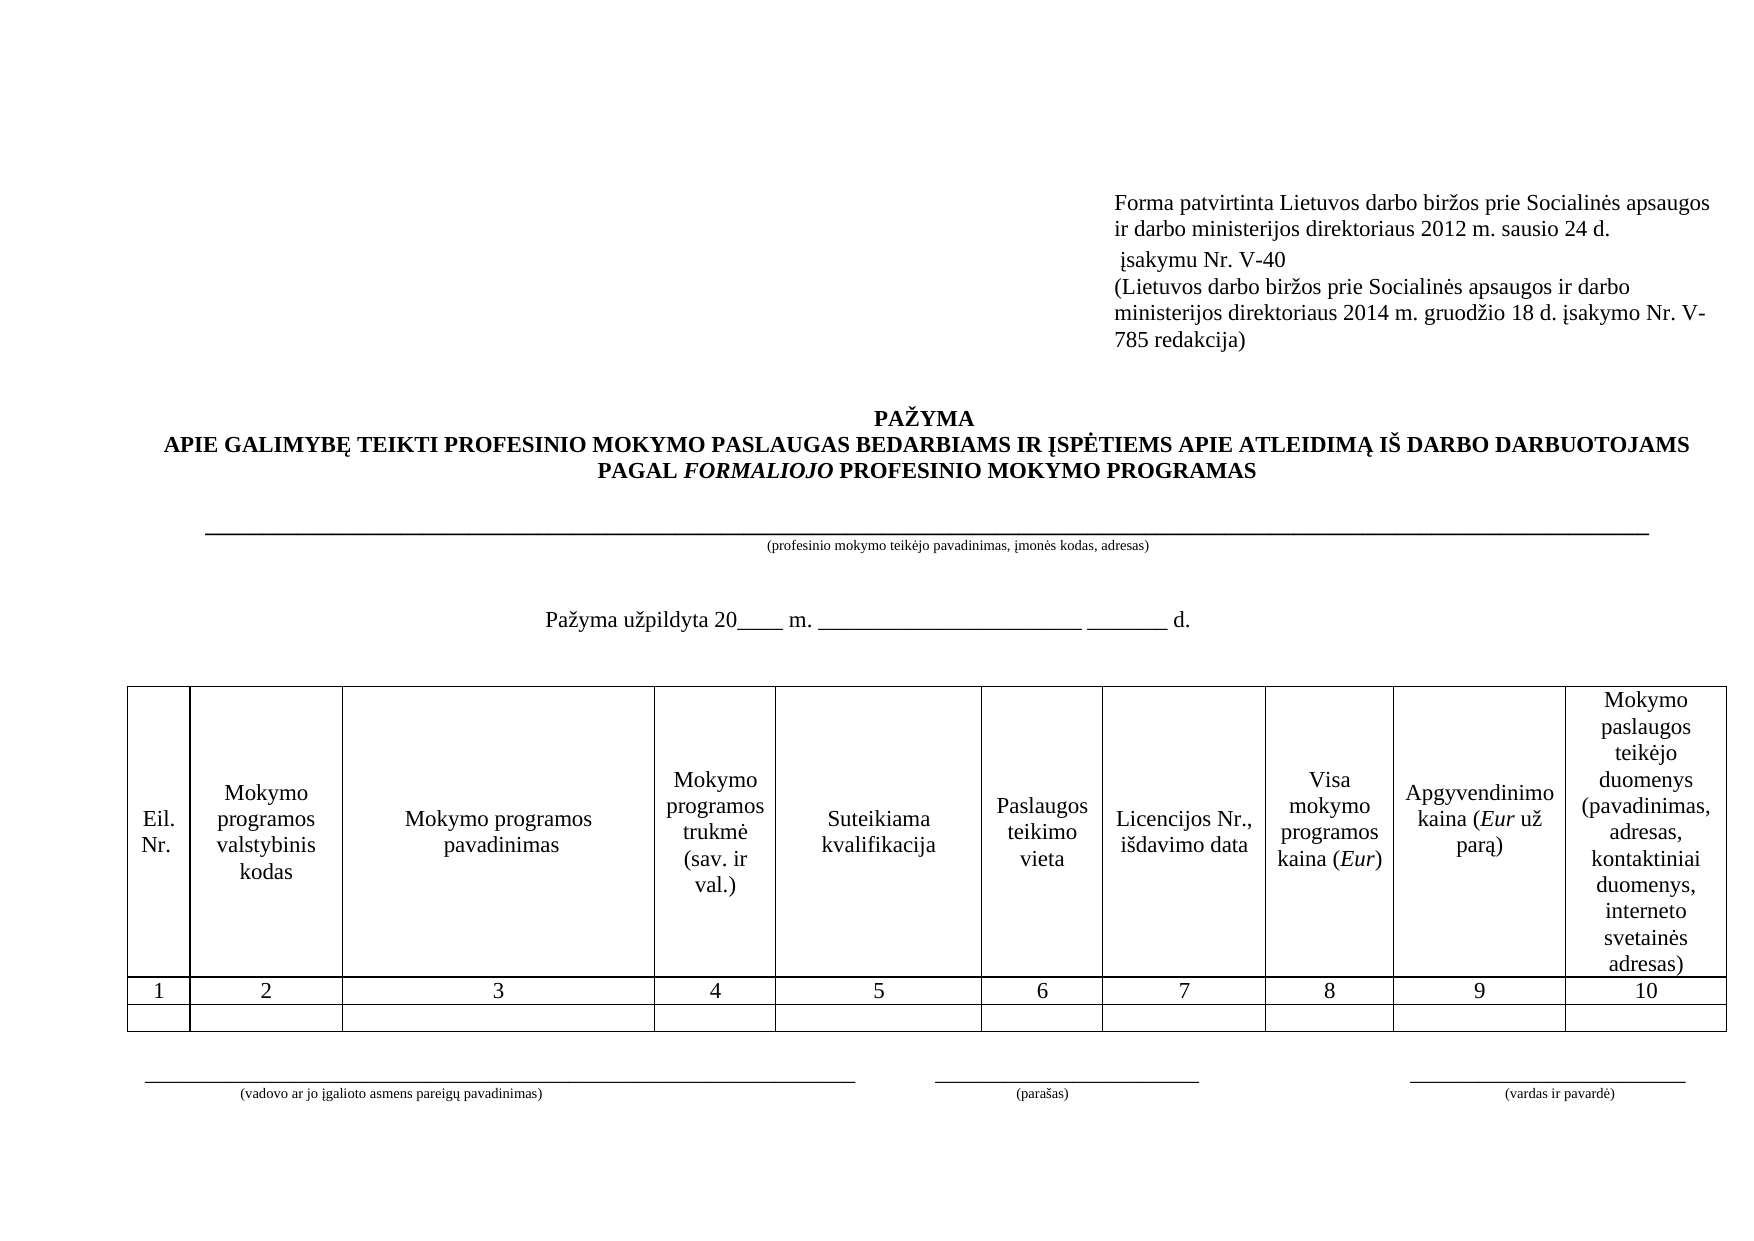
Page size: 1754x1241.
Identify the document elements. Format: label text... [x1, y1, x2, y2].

table_cell [190, 1032, 342, 1059]
table_cell [776, 242, 982, 273]
table_cell [342, 242, 654, 273]
table_cell Licencijos Nr., išdavimo data [1103, 687, 1265, 976]
table_cell [1393, 484, 1566, 511]
table_cell Paslaugos teikimo vieta [982, 687, 1102, 976]
table_cell [776, 1032, 982, 1059]
table_cell 3 [343, 978, 654, 1004]
table_cell 2 [191, 978, 342, 1004]
table_cell [342, 564, 654, 590]
table_cell [655, 242, 776, 273]
table_header [776, 189, 982, 242]
table_cell Mokymo programos valstybinis kodas [191, 687, 342, 976]
table_cell [655, 273, 776, 378]
table_cell (vardas ir pavardė) [1393, 1085, 1726, 1112]
table_cell [655, 1032, 776, 1059]
table_cell [655, 1085, 776, 1112]
table_cell [342, 1032, 654, 1059]
table_cell [1266, 659, 1393, 686]
table_cell [982, 273, 1103, 378]
table_header [342, 189, 654, 242]
table_cell [1393, 659, 1566, 686]
table_cell [655, 1005, 775, 1031]
table_cell [1103, 378, 1266, 405]
table_cell [776, 1085, 982, 1112]
table_cell [190, 590, 342, 632]
table_cell Mokymo programos trukmė (sav. ir val.) [655, 687, 775, 976]
table_cell [1103, 1085, 1266, 1112]
table_cell [1266, 633, 1393, 659]
table_cell Visa mokymo programos kaina (Eur) [1266, 687, 1393, 976]
table_cell [1393, 590, 1566, 632]
table_cell [1566, 590, 1726, 632]
table_header [982, 189, 1103, 242]
table_cell [982, 484, 1103, 511]
table_header [190, 189, 342, 242]
table_cell [1103, 633, 1266, 659]
table_cell [655, 659, 776, 686]
table_cell [128, 590, 190, 632]
table_cell [1103, 484, 1266, 511]
table_cell 5 [776, 978, 981, 1004]
table_cell [655, 633, 776, 659]
table_cell [776, 564, 982, 590]
table_cell [1566, 564, 1726, 590]
table_cell (Lietuvos darbo biržos prie Socialinės apsaugos ir darbo ministerijos direktoriaus 2014 m. gruodžio 18 d. įsakymo Nr. V-785 redakcija) [1103, 273, 1726, 378]
table_cell [776, 378, 982, 405]
table_cell [982, 1032, 1103, 1059]
table_cell [1103, 1005, 1265, 1031]
table_cell [128, 273, 190, 378]
table_cell [1266, 1032, 1393, 1059]
table_cell ______________________________________________________________ _______________________ ________________________ [128, 1059, 1726, 1085]
table_cell įsakymu Nr. V-40 [1103, 242, 1726, 273]
table_cell [1393, 564, 1566, 590]
table_cell [1566, 633, 1726, 659]
table_cell [190, 273, 342, 378]
table_cell Apgyvendinimo kaina (Eur už parą) [1394, 687, 1565, 976]
table_cell [128, 484, 190, 511]
table_cell 7 [1103, 978, 1265, 1004]
table_cell [190, 633, 342, 659]
table_cell [1266, 484, 1393, 511]
table_cell [190, 564, 342, 590]
table_cell Mokymo programos pavadinimas [343, 687, 654, 976]
table_cell [1566, 1032, 1726, 1059]
table_cell [776, 1005, 981, 1031]
table_cell 9 [1394, 978, 1565, 1004]
table_cell (parašas) [982, 1085, 1103, 1112]
table_cell [982, 1005, 1102, 1031]
table_cell [190, 378, 342, 405]
table_cell [1566, 1005, 1726, 1031]
table_cell [776, 484, 982, 511]
table_cell [1393, 378, 1566, 405]
table_cell [1566, 378, 1726, 405]
table_cell PAŽYMA APIE GALIMYBĘ TEIKTI PROFESINIO MOKYMO PASLAUGAS BEDARBIAMS IR ĮSPĖTIEMS APIE ATLEIDIMĄ IŠ DARBO DARBUOTOJAMS PAGAL FORMALIOJO PROFESINIO MOKYMO PROGRAMAS [128, 405, 1726, 484]
table_cell (vadovo ar jo įgalioto asmens pareigų pavadinimas) [128, 1085, 654, 1112]
table_cell [655, 564, 776, 590]
table_cell Suteikiama kvalifikacija [776, 687, 981, 976]
table_cell [342, 273, 654, 378]
table_cell 6 [982, 978, 1102, 1004]
table_cell [128, 242, 190, 273]
table_cell [342, 484, 654, 511]
table_cell [1266, 564, 1393, 590]
table_cell [1103, 564, 1266, 590]
table_cell [776, 633, 1103, 659]
table_cell [342, 659, 654, 686]
table_cell [128, 378, 190, 405]
table_cell [776, 273, 982, 378]
table_cell [1394, 1005, 1565, 1031]
table_cell [190, 484, 342, 511]
table_cell [982, 378, 1103, 405]
table_cell [982, 564, 1103, 590]
table_cell 8 [1266, 978, 1393, 1004]
table_cell [1103, 1032, 1266, 1059]
table_cell [1566, 659, 1726, 686]
table_cell ______________________________________________________________________________________________________________________________ [128, 511, 1726, 537]
table_cell (profesinio mokymo teikėjo pavadinimas, įmonės kodas, adresas) [190, 537, 1726, 564]
table_cell [776, 659, 1103, 686]
table_cell Eil. Nr. [128, 687, 189, 976]
table_cell [342, 378, 654, 405]
table_cell [342, 633, 654, 659]
table_cell [982, 242, 1103, 273]
table_cell [1566, 484, 1726, 511]
table_cell [655, 378, 776, 405]
table_header Forma patvirtinta Lietuvos darbo biržos prie Socialinės apsaugos ir darbo ministerijos direktoriaus 2012 m. sausio 24 d. [1103, 189, 1726, 242]
table_cell [1266, 378, 1393, 405]
table_cell [1393, 633, 1566, 659]
table_cell [1266, 1085, 1393, 1112]
table_cell 4 [655, 978, 775, 1004]
table_cell [1103, 659, 1266, 686]
table_cell 1 [128, 978, 189, 1004]
table_header [128, 189, 190, 242]
table_cell [128, 633, 190, 659]
table_cell [343, 1005, 654, 1031]
table_cell [128, 1005, 189, 1031]
table_cell [128, 1032, 190, 1059]
table_cell [128, 564, 190, 590]
table_header [655, 189, 776, 242]
table_cell 10 [1566, 978, 1726, 1004]
table_cell [1393, 1032, 1566, 1059]
table_cell Mokymo paslaugos teikėjo duomenys (pavadinimas, adresas, kontaktiniai duomenys, interneto svetainės adresas) [1566, 687, 1726, 976]
table_cell [1266, 1005, 1393, 1031]
table_cell [128, 537, 190, 564]
table_cell [128, 659, 190, 686]
table_cell [191, 1005, 342, 1031]
table_cell [190, 659, 342, 686]
table_cell [655, 484, 776, 511]
table_cell Pažyma užpildyta 20____ m. _______________________ _______ d. [342, 590, 1393, 632]
table_cell [190, 242, 342, 273]
